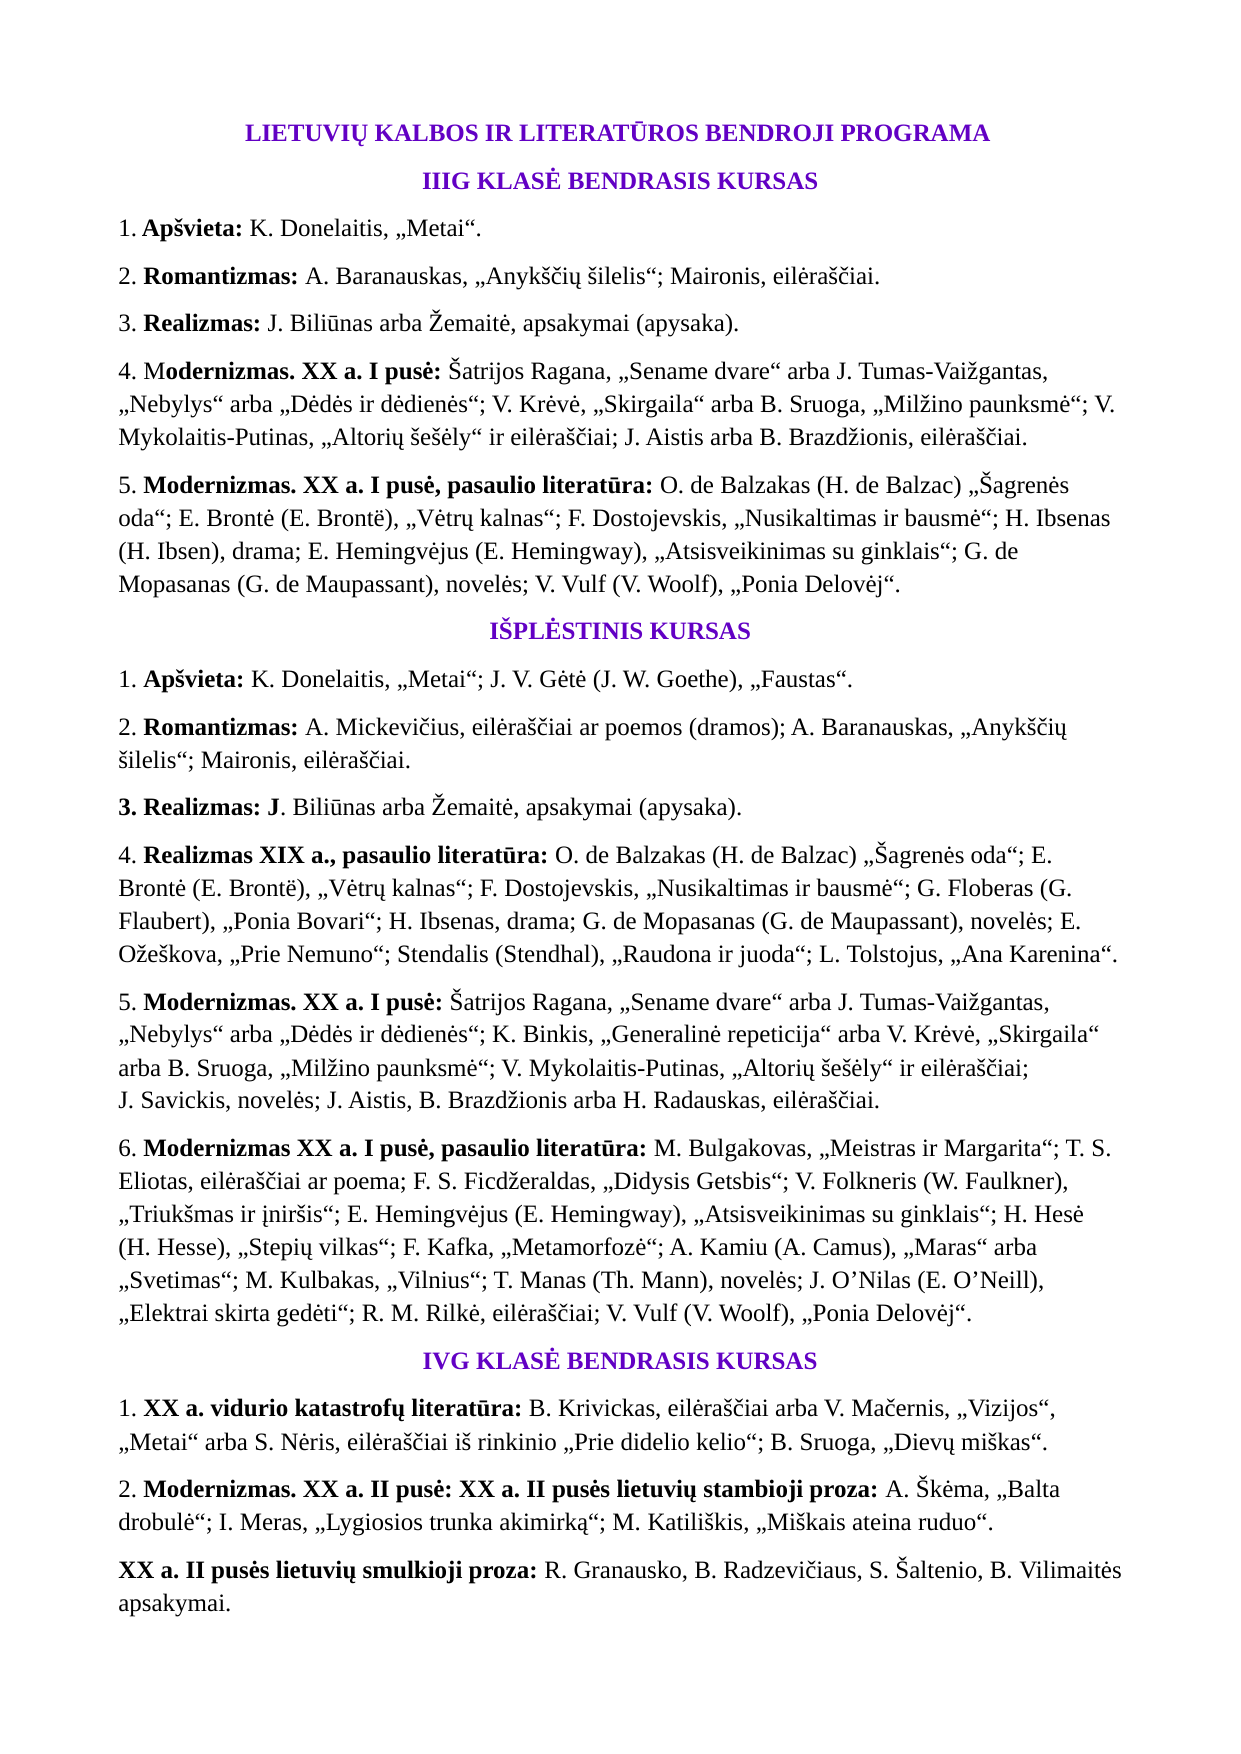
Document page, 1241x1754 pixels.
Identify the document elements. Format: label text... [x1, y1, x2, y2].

text IIIG KLASĖ BENDRASIS KURSAS [118, 166, 1122, 194]
text 5. Modernizmas. XX a. I pusė: Šatrijos Ragana, „Sename dvare“ arba J. Tumas-Vaižgantas, „Nebylys“ arba „Dėdės ir dėdienės“; K. Binkis, „Generalinė repeticija“ arba V. Krėvė, „Skirgaila“ arba B. Sruoga, „Milžino paunksmė“; V. Mykolaitis-Putinas, „Altorių šešėly“ ir eilėraščiai; J. Savickis, novelės; J. Aistis, B. Brazdžionis arba H. Radauskas, eilėraščiai. [118, 987, 1122, 1114]
text 2. Romantizmas: A. Baranauskas, „Anykščių šilelis“; Maironis, eilėraščiai. [118, 261, 1122, 290]
text 1. XX a. vidurio katastrofų literatūra: B. Krivickas, eilėraščiai arba V. Mačernis, „Vizijos“, „Metai“ arba S. Nėris, eilėraščiai iš rinkinio „Prie didelio kelio“; B. Sruoga, „Dievų miškas“. [118, 1393, 1122, 1455]
text IVG KLASĖ BENDRASIS KURSAS [118, 1346, 1122, 1375]
text XX a. II pusės lietuvių smulkioji proza: R. Granausko, B. Radzevičiaus, S. Šaltenio, B. Vilimaitės apsakymai. [118, 1555, 1122, 1617]
text 3. Realizmas: J. Biliūnas arba Žemaitė, apsakymai (apysaka). [118, 308, 1122, 337]
text 2. Modernizmas. XX a. II pusė: XX a. II pusės lietuvių stambioji proza: A. Škėma, „Balta drobulė“; I. Meras, „Lygiosios trunka akimirką“; M. Katiliškis, „Miškais ateina ruduo“. [118, 1474, 1122, 1536]
text LIETUVIŲ KALBOS IR LITERATŪROS BENDROJI PROGRAMA [118, 118, 1122, 147]
text 1. Apšvieta: K. Donelaitis, „Metai“. [118, 213, 1122, 242]
text 4. Modernizmas. XX a. I pusė: Šatrijos Ragana, „Sename dvare“ arba J. Tumas-Vaižgantas, „Nebylys“ arba „Dėdės ir dėdienės“; V. Krėvė, „Skirgaila“ arba B. Sruoga, „Milžino paunksmė“; V. Mykolaitis-Putinas, „Altorių šešėly“ ir eilėraščiai; J. Aistis arba B. Brazdžionis, eilėraščiai. [118, 356, 1122, 451]
text IŠPLĖSTINIS KURSAS [118, 616, 1122, 645]
text 4. Realizmas XIX a., pasaulio literatūra: O. de Balzakas (H. de Balzac) „Šagrenės oda“; E. Brontė (E. Brontë), „Vėtrų kalnas“; F. Dostojevskis, „Nusikaltimas ir bausmė“; G. Floberas (G. Flaubert), „Ponia Bovari“; H. Ibsenas, drama; G. de Mopasanas (G. de Maupassant), novelės; E. Ožeškova, „Prie Nemuno“; Stendalis (Stendhal), „Raudona ir juoda“; L. Tolstojus, „Ana Karenina“. [118, 840, 1122, 968]
text 5. Modernizmas. XX a. I pusė, pasaulio literatūra: O. de Balzakas (H. de Balzac) „Šagrenės oda“; E. Brontė (E. Brontë), „Vėtrų kalnas“; F. Dostojevskis, „Nusikaltimas ir bausmė“; H. Ibsenas (H. Ibsen), drama; E. Hemingvėjus (E. Hemingway), „Atsisveikinimas su ginklais“; G. de Mopasanas (G. de Maupassant), novelės; V. Vulf (V. Woolf), „Ponia Delovėj“. [118, 470, 1122, 598]
text 3. Realizmas: J. Biliūnas arba Žemaitė, apsakymai (apysaka). [118, 792, 1122, 821]
text 6. Modernizmas XX a. I pusė, pasaulio literatūra: M. Bulgakovas, „Meistras ir Margarita“; T. S. Eliotas, eilėraščiai ar poema; F. S. Ficdžeraldas, „Didysis Getsbis“; V. Folkneris (W. Faulkner), „Triukšmas ir įniršis“; E. Hemingvėjus (E. Hemingway), „Atsisveikinimas su ginklais“; H. Hesė (H. Hesse), „Stepių vilkas“; F. Kafka, „Metamorfozė“; A. Kamiu (A. Camus), „Maras“ arba „Svetimas“; M. Kulbakas, „Vilnius“; T. Manas (Th. Mann), novelės; J. O’Nilas (E. O’Neill), „Elektrai skirta gedėti“; R. M. Rilkė, eilėraščiai; V. Vulf (V. Woolf), „Ponia Delovėj“. [118, 1133, 1122, 1327]
text 1. Apšvieta: K. Donelaitis, „Metai“; J. V. Gėtė (J. W. Goethe), „Faustas“. [118, 664, 1122, 693]
text 2. Romantizmas: A. Mickevičius, eilėraščiai ar poemos (dramos); A. Baranauskas, „Anykščių šilelis“; Maironis, eilėraščiai. [118, 712, 1122, 773]
